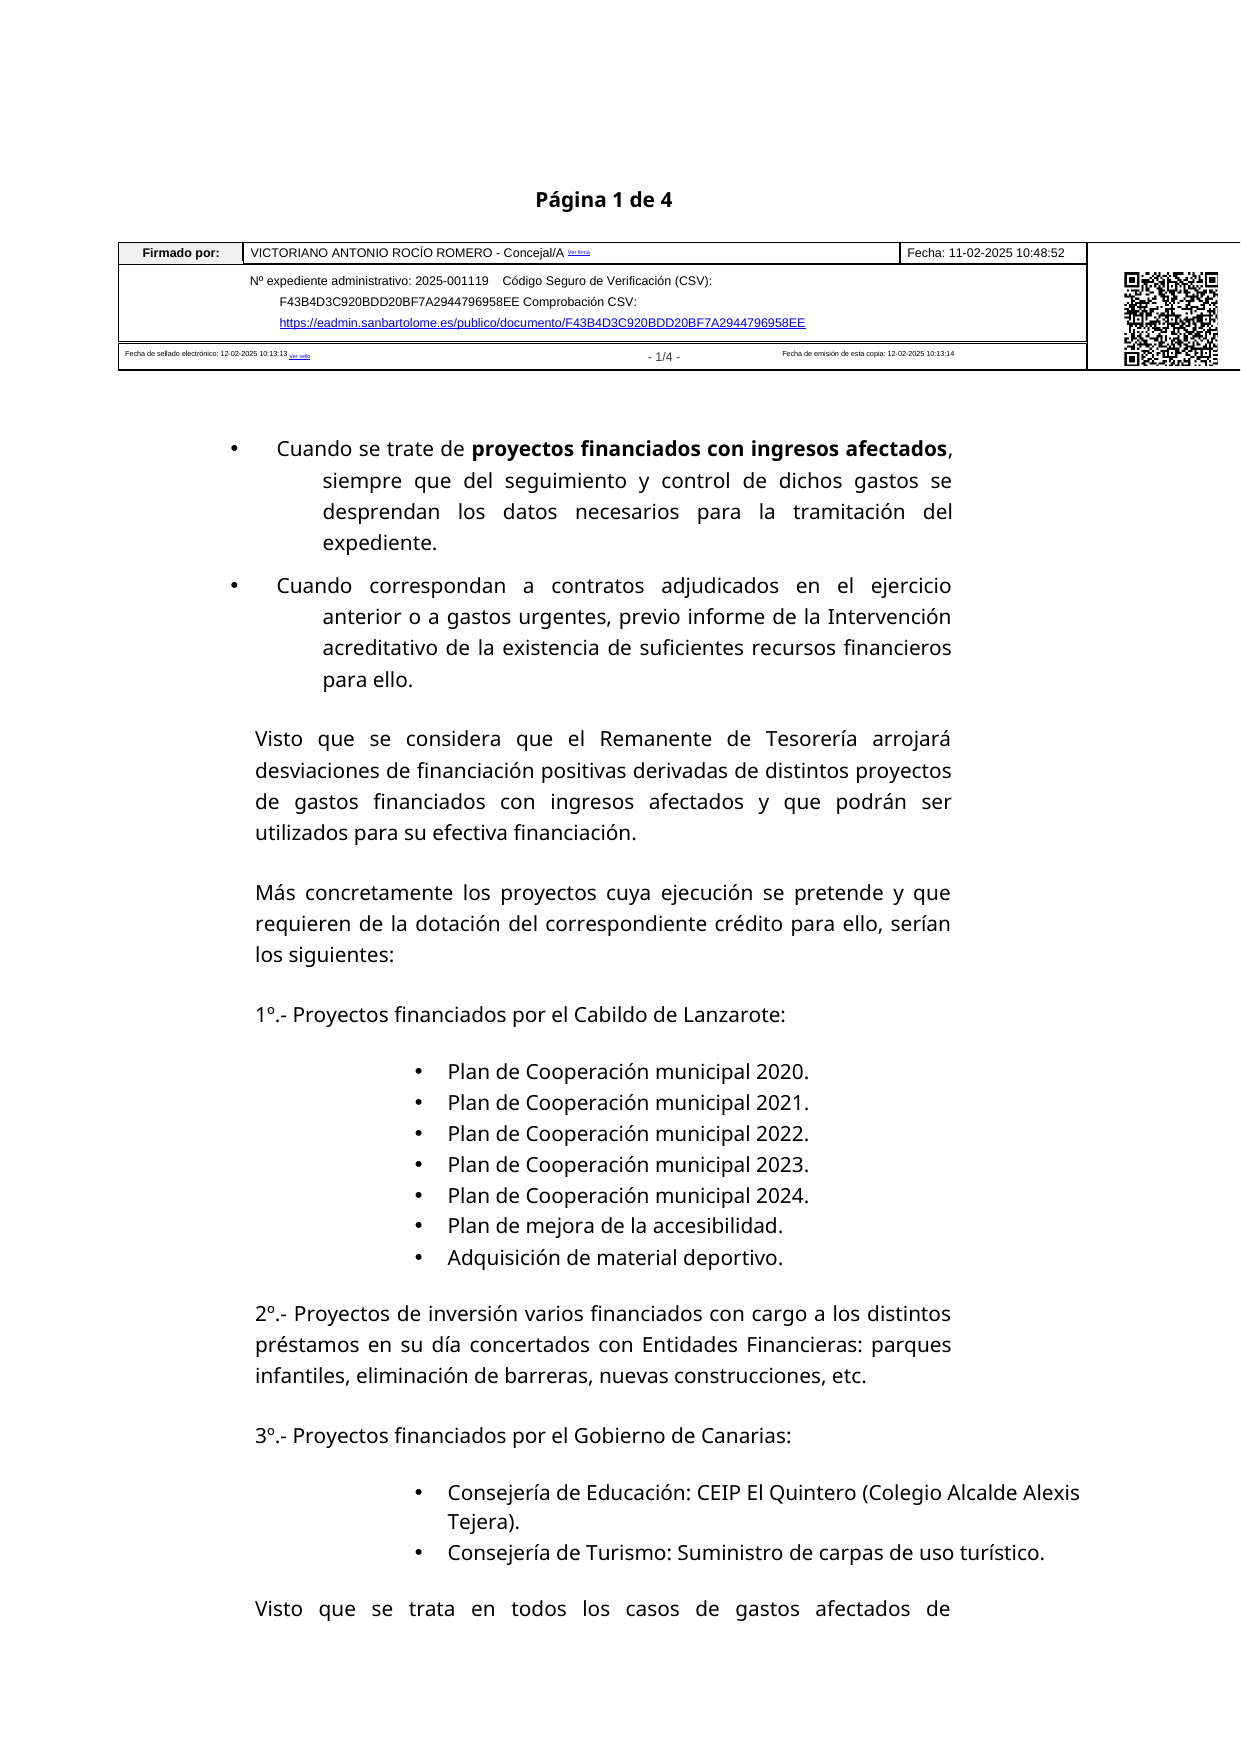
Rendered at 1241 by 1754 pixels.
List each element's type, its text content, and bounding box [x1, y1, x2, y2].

table_header Firmado por: [119, 243, 242, 261]
list Plan de Cooperación municipal 2022. [414, 1119, 1122, 1147]
text Página 1 de 4 [279, 185, 928, 214]
table_cell Nº expediente administrativo: 2025-001119 Código Seguro de Verificación (CSV): F43B4D3C920BDD20BF7A2944796958EE Comprobación CSV: https://eadmin.sanbartolome.es/publico/documento/F43B4D3C920BDD20BF7A2944796958EE [119, 265, 1086, 341]
text Visto que se considera que el Remanente de Tesorería arrojará desviaciones de financiación positivas derivadas de distintos proyectos de gastos financiados con ingresos afectados y que podrán ser utilizados para su efectiva financiación. [255, 724, 952, 847]
table_header [1088, 243, 1240, 369]
list Cuando se trate de proyectos financiados con ingresos afectados, siempre que del seguimiento y control de dichos gastos se desprendan los datos necesarios para la tramitación del expediente. [230, 434, 953, 557]
table_cell Fecha de sellado electrónico: 12-02-2025 10:13:13 Ver sello - 1/4 - Fecha de emisión de esta copia: 12-02-2025 10:13:14 [119, 344, 1086, 369]
list Consejería de Educación: CEIP El Quintero (Colegio Alcalde Alexis Tejera). [414, 1478, 1122, 1535]
text Más concretamente los proyectos cuya ejecución se pretende y que requieren de la dotación del correspondiente crédito para ello, serían los siguientes: [255, 878, 952, 969]
text 1º.- Proyectos financiados por el Cabildo de Lanzarote: [255, 1000, 1122, 1028]
list Plan de mejora de la accesibilidad. [414, 1212, 1122, 1240]
text 2º.- Proyectos de inversión varios financiados con cargo a los distintos préstamos en su día concertados con Entidades Financieras: parques infantiles, eliminación de barreras, nuevas construcciones, etc. [255, 1299, 952, 1390]
list Plan de Cooperación municipal 2020. [414, 1057, 1122, 1085]
list Plan de Cooperación municipal 2023. [414, 1150, 1122, 1178]
text Visto que se trata en todos los casos de gastos afectados de [255, 1594, 952, 1623]
list Plan de Cooperación municipal 2021. [414, 1088, 1122, 1116]
list Consejería de Turismo: Suministro de carpas de uso turístico. [414, 1538, 1122, 1566]
table_header Fecha: 11-02-2025 10:48:52 [901, 243, 1086, 263]
list Adquisición de material deportivo. [414, 1243, 1122, 1271]
list Cuando correspondan a contratos adjudicados en el ejercicio anterior o a gastos urgentes, previo informe de la Intervención acreditativo de la existencia de suficientes recursos financieros para ello. [230, 571, 952, 693]
text 3º.- Proyectos financiados por el Gobierno de Canarias: [255, 1421, 1122, 1449]
table_header VICTORIANO ANTONIO ROCÍO ROMERO - Concejal/A Ver firma [244, 243, 899, 263]
list Plan de Cooperación municipal 2024. [414, 1181, 1122, 1209]
